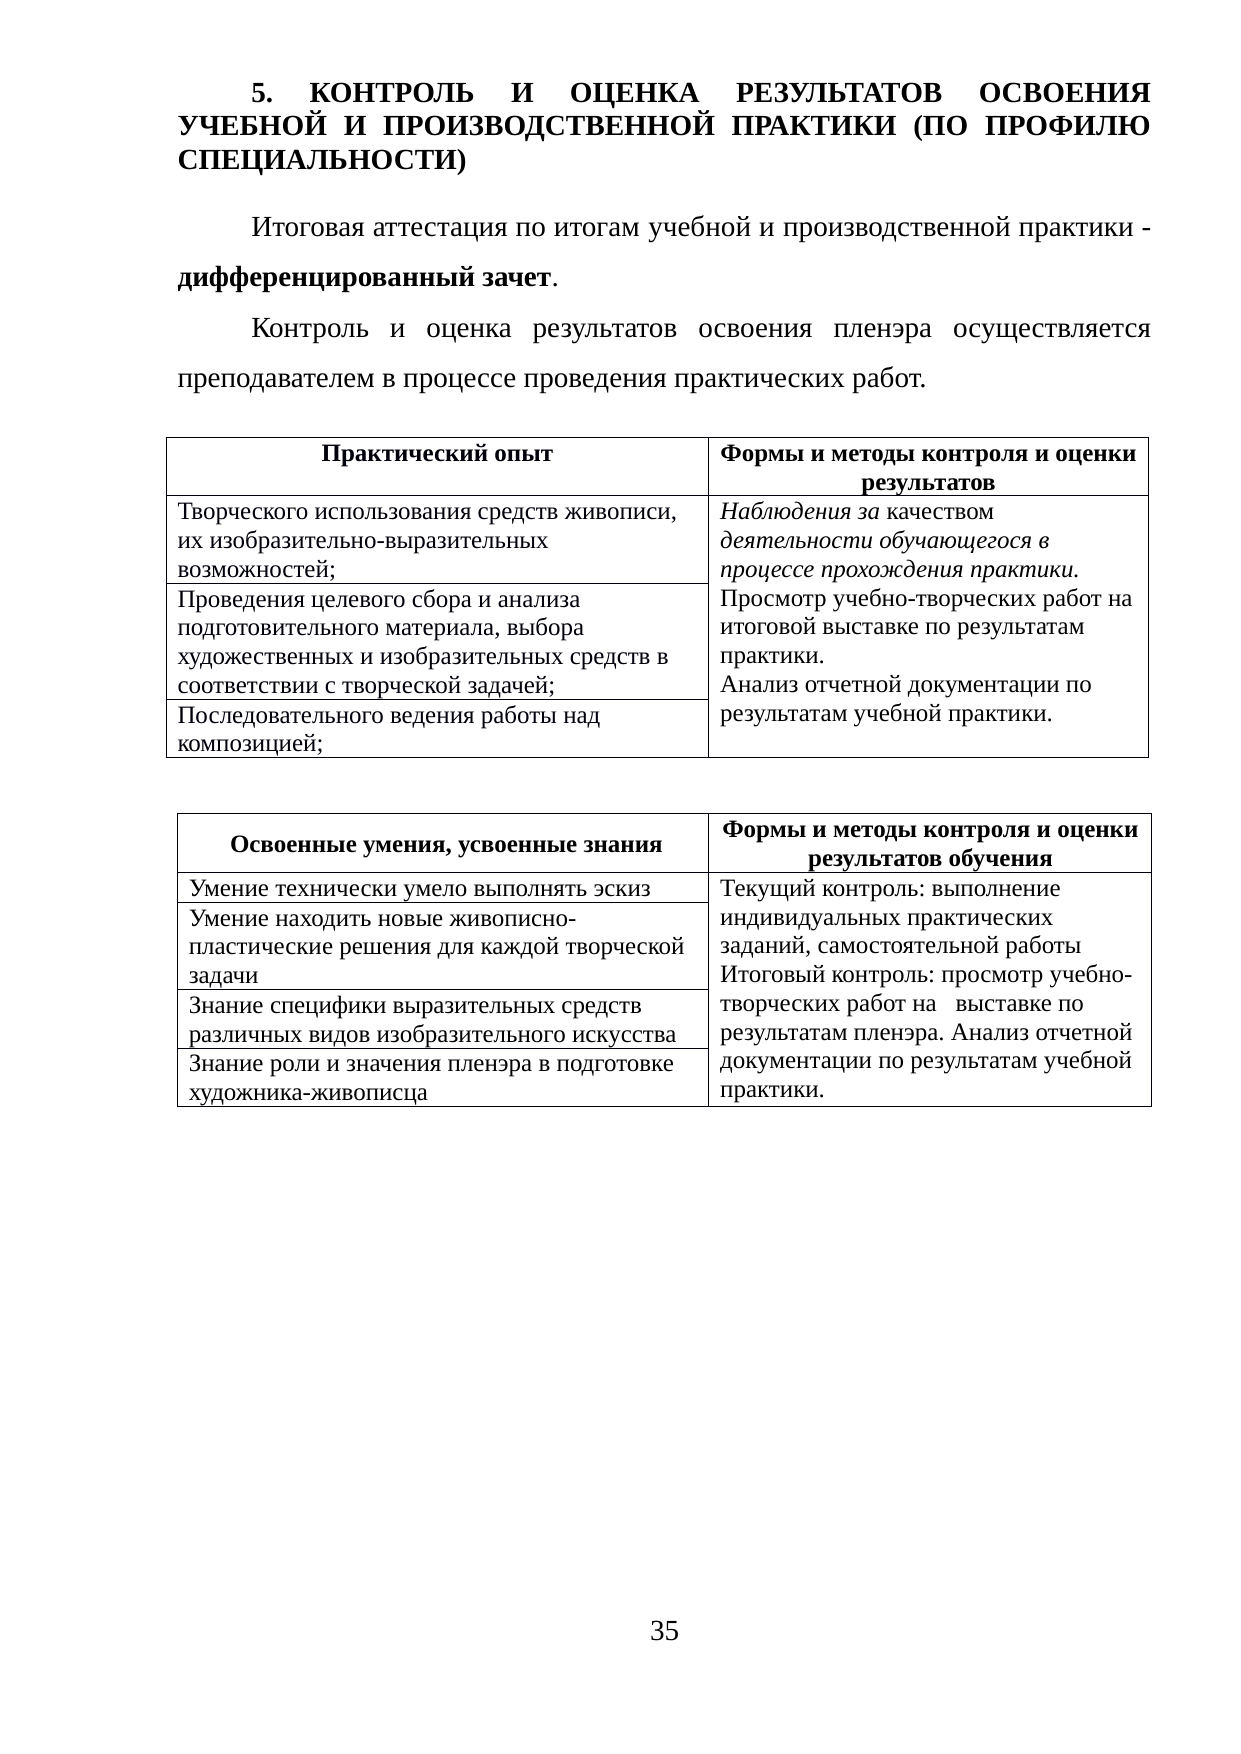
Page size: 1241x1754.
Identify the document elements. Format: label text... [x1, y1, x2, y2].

list Контроль и оценка результатов освоения пленэра осуществляется преподавателем в процессе проведения практических работ. [177, 310, 1152, 394]
table_cell Проведения целевого сбора и анализа подготовительного материала, выбора художественных и изобразительных средств в соответствии с творческой задачей; [167, 584, 708, 699]
table_cell Творческого использования средств живописи, их изобразительно-выразительных возможностей; [167, 496, 708, 583]
table_header Освоенные умения, усвоенные знания [178, 814, 708, 872]
table_header Практический опыт [167, 438, 708, 495]
table_cell Текущий контроль: выполнение индивидуальных практических заданий, самостоятельной работы Итоговый контроль: просмотр учебно-творческих работ на выставке по результатам пленэра. Анализ отчетной документации по результатам учебной практики. [709, 873, 1151, 1106]
list 5. Контроль и оценка результатов Освоения Учебной и производственной практики (по профилю специальности) [177, 75, 1152, 176]
table_cell Умение технически умело выполнять эскиз [178, 873, 708, 902]
table_cell Знание специфики выразительных средств различных видов изобразительного искусства [178, 990, 708, 1047]
table_cell Последовательного ведения работы над композицией; [167, 700, 708, 757]
table_header Формы и методы контроля и оценки результатов [709, 438, 1148, 495]
table_cell Умение находить новые живописно-пластические решения для каждой творческой задачи [178, 903, 708, 989]
table_cell Наблюдения за качеством деятельности обучающегося в процессе прохождения практики. Просмотр учебно-творческих работ на итоговой выставке по результатам практики. Анализ отчетной документации по результатам учебной практики. [709, 496, 1148, 757]
table_cell Знание роли и значения пленэра в подготовке художника-живописца [178, 1049, 708, 1106]
table_header Формы и методы контроля и оценки результатов обучения [709, 814, 1151, 872]
list Итоговая аттестация по итогам учебной и производственной практики -дифференцированный зачет. [177, 209, 1152, 293]
